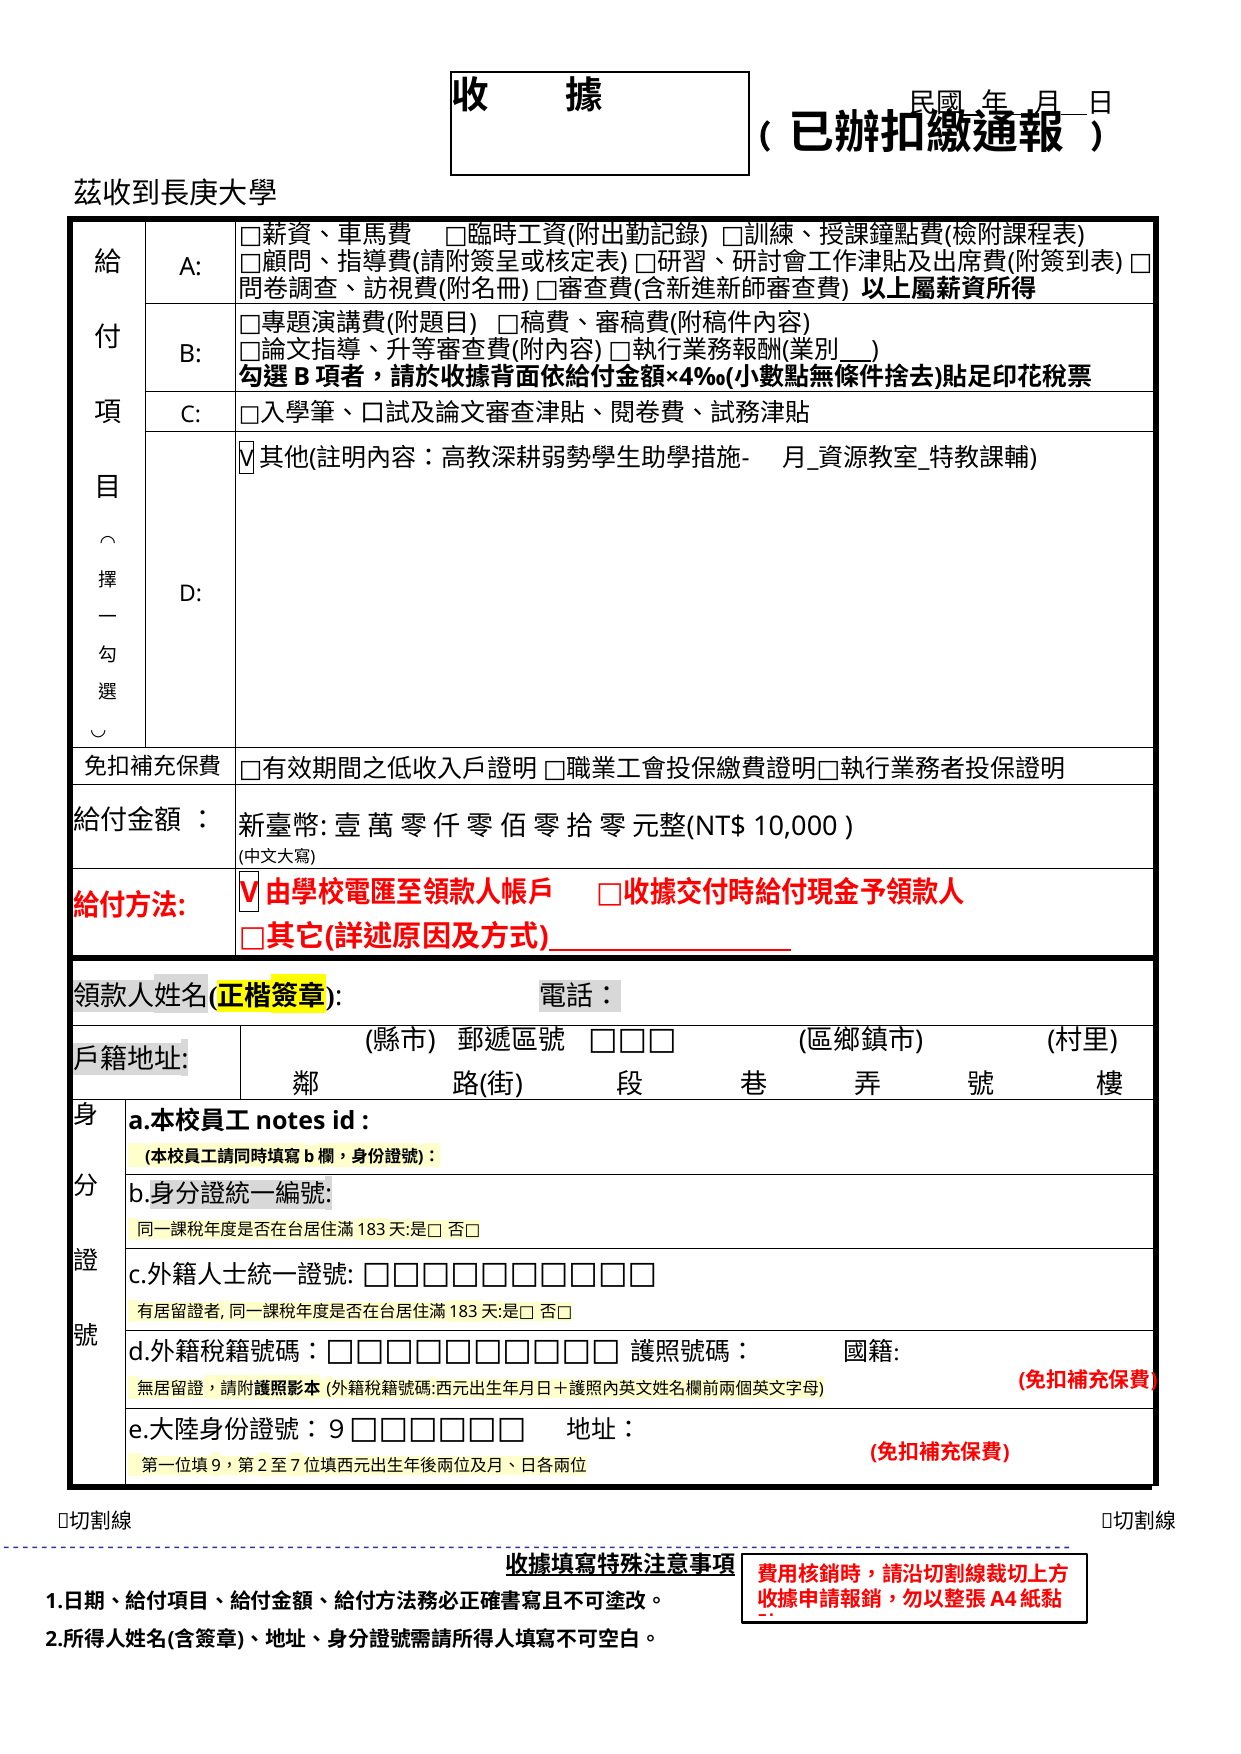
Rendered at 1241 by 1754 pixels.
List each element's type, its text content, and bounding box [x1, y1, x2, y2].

table_cell [1159, 391, 1170, 431]
text [1088, 1581, 1193, 1618]
table_cell [1159, 216, 1170, 303]
table_cell [1159, 1099, 1170, 1174]
table_cell 段 [577, 1069, 682, 1099]
table_cell [1159, 1174, 1170, 1247]
table_cell □入學筆、口試及論文審查津貼、閱卷費、試務津貼 [236, 392, 1153, 431]
table_cell [1156, 1484, 1170, 1543]
table_header [70, 71, 450, 174]
table_cell c.外籍人士統一證號: □□□□□□□□□□ 有居留證者, 同一課稅年度是否在台居住滿183天:是□ 否□ [126, 1249, 1153, 1330]
table_cell [1159, 1025, 1170, 1069]
table_cell 免扣補充保費 [73, 748, 235, 784]
table_cell 身 分 證 號 [73, 1100, 125, 1483]
table_header 收 據 [452, 73, 748, 174]
table_cell [1159, 1408, 1170, 1483]
table_cell 鄰 [278, 1069, 333, 1099]
table_cell 領款人姓名(正楷簽章): 電話： [73, 961, 1153, 1025]
table_cell 郵遞區號 [446, 1026, 577, 1069]
table_cell 路(街) [408, 1069, 567, 1099]
table_cell [895, 1069, 953, 1099]
table_cell b.身分證統一編號: 同一課稅年度是否在台居住滿183天:是□ 否□ [126, 1175, 1153, 1247]
table_cell □□□ [577, 1026, 687, 1069]
table_cell [1159, 303, 1170, 391]
table_cell [1159, 1330, 1170, 1407]
table_cell 給付方法: [73, 869, 235, 955]
table_cell C: [146, 392, 235, 431]
table_cell A: [146, 222, 235, 303]
table_cell [1159, 431, 1170, 747]
text 收據填寫特殊注意事項 [59, 1543, 1181, 1581]
table_cell V其他(註明內容：高教深耕弱勢學生助學措施- 月_資源教室_特教課輔) [236, 432, 1153, 747]
table_cell e.大陸身份證號：９□□□□□□ 地址： 第一位填9，第2至7位填西元出生年後兩位及月、日各兩位 [126, 1409, 1153, 1483]
table_cell [241, 1026, 354, 1069]
table_cell [567, 1069, 577, 1099]
table_cell 茲收到長庚大學 [70, 174, 1152, 216]
table_cell [933, 1026, 1008, 1069]
table_cell [1159, 784, 1170, 868]
text 費用核銷時，請沿切割線裁切上方 [757, 1562, 1072, 1587]
table_cell a.本校員工notes id : (本校員工請同時填寫b欄，身份證號)： [126, 1100, 1153, 1174]
table_cell □專題演講費(附題目) □稿費、審稿費(附稿件內容) □論文指導、升等審查費(附內容) □執行業務報酬(業別 ) 勾選B項者，請於收據背面依給付金額×4‰(小數點無條件捨去)貼足印花稅票 [236, 304, 1153, 391]
table_cell [1159, 868, 1170, 955]
table_cell [1159, 955, 1170, 1025]
table_cell 號 [953, 1069, 1008, 1099]
table_cell □有效期間之低收入戶證明 □職業工會投保繳費證明□執行業務者投保證明 [236, 748, 1153, 784]
table_cell [1159, 747, 1170, 784]
table_cell [70, 1490, 1152, 1543]
text [743, 1581, 1086, 1618]
table_cell 巷 [725, 1069, 782, 1099]
table_cell [688, 1026, 788, 1069]
table_cell [1159, 1069, 1170, 1099]
table_cell D: [146, 432, 235, 747]
text 1.日期、給付項目、給付金額、給付方法務必正確書寫且不可塗改。 [45, 1581, 741, 1618]
table_cell [1152, 174, 1156, 216]
table_cell [782, 1069, 840, 1099]
table_header [750, 71, 1170, 174]
table_cell (縣市) [355, 1026, 446, 1069]
table_cell □薪資、車馬費 □臨時工資(附出勤記錄) □訓練、授課鐘點費(檢附課程表) □顧問、指導費(請附簽呈或核定表) □研習、研討會工作津貼及出席費(附簽到表) □問卷調查、訪視費(附名冊) □審查費(含新進新師審查費) 以上屬薪資所得 [236, 222, 1153, 303]
table_cell [333, 1069, 408, 1099]
table_cell 戶籍地址: [73, 1026, 240, 1099]
table_cell [1009, 1069, 1064, 1099]
table_cell [1159, 1248, 1170, 1330]
table_cell 弄 [840, 1069, 895, 1099]
table_cell d.外籍稅籍號碼：□□□□□□□□□□ 護照號碼： 國籍: 無居留證，請附護照影本 (外籍稅籍號碼:西元出生年月日＋護照內英文姓名欄前兩個英文字母) [126, 1331, 1153, 1407]
table_cell (區鄉鎮市) [788, 1026, 933, 1069]
table_cell 給 付 項 目 ◠ 擇 一 勾 選 ◡ [73, 222, 145, 747]
table_cell [683, 1069, 724, 1099]
table_cell V由學校電匯至領款人帳戶 □收據交付時給付現金予領款人 □其它(詳述原因及方式) [236, 869, 1153, 955]
table_cell 樓 [1064, 1069, 1153, 1099]
table_cell [1152, 1486, 1156, 1543]
table_cell B: [146, 304, 235, 391]
table_cell [241, 1069, 278, 1099]
table_cell [1156, 174, 1170, 216]
table_cell 新臺幣: 壹 萬 零 仟 零 佰 零 拾 零 元整(NT$ 10,000 ) (中文大寫) [236, 785, 1153, 868]
table_cell (村里) [1009, 1026, 1153, 1069]
text 2.所得人姓名(含簽章)、地址、身分證號需請所得人填寫不可空白。 [45, 1618, 1193, 1656]
table_cell 給付金額 ： [73, 785, 235, 868]
text 收據申請報銷，勿以整張A4紙黏貼 [757, 1587, 1072, 1615]
